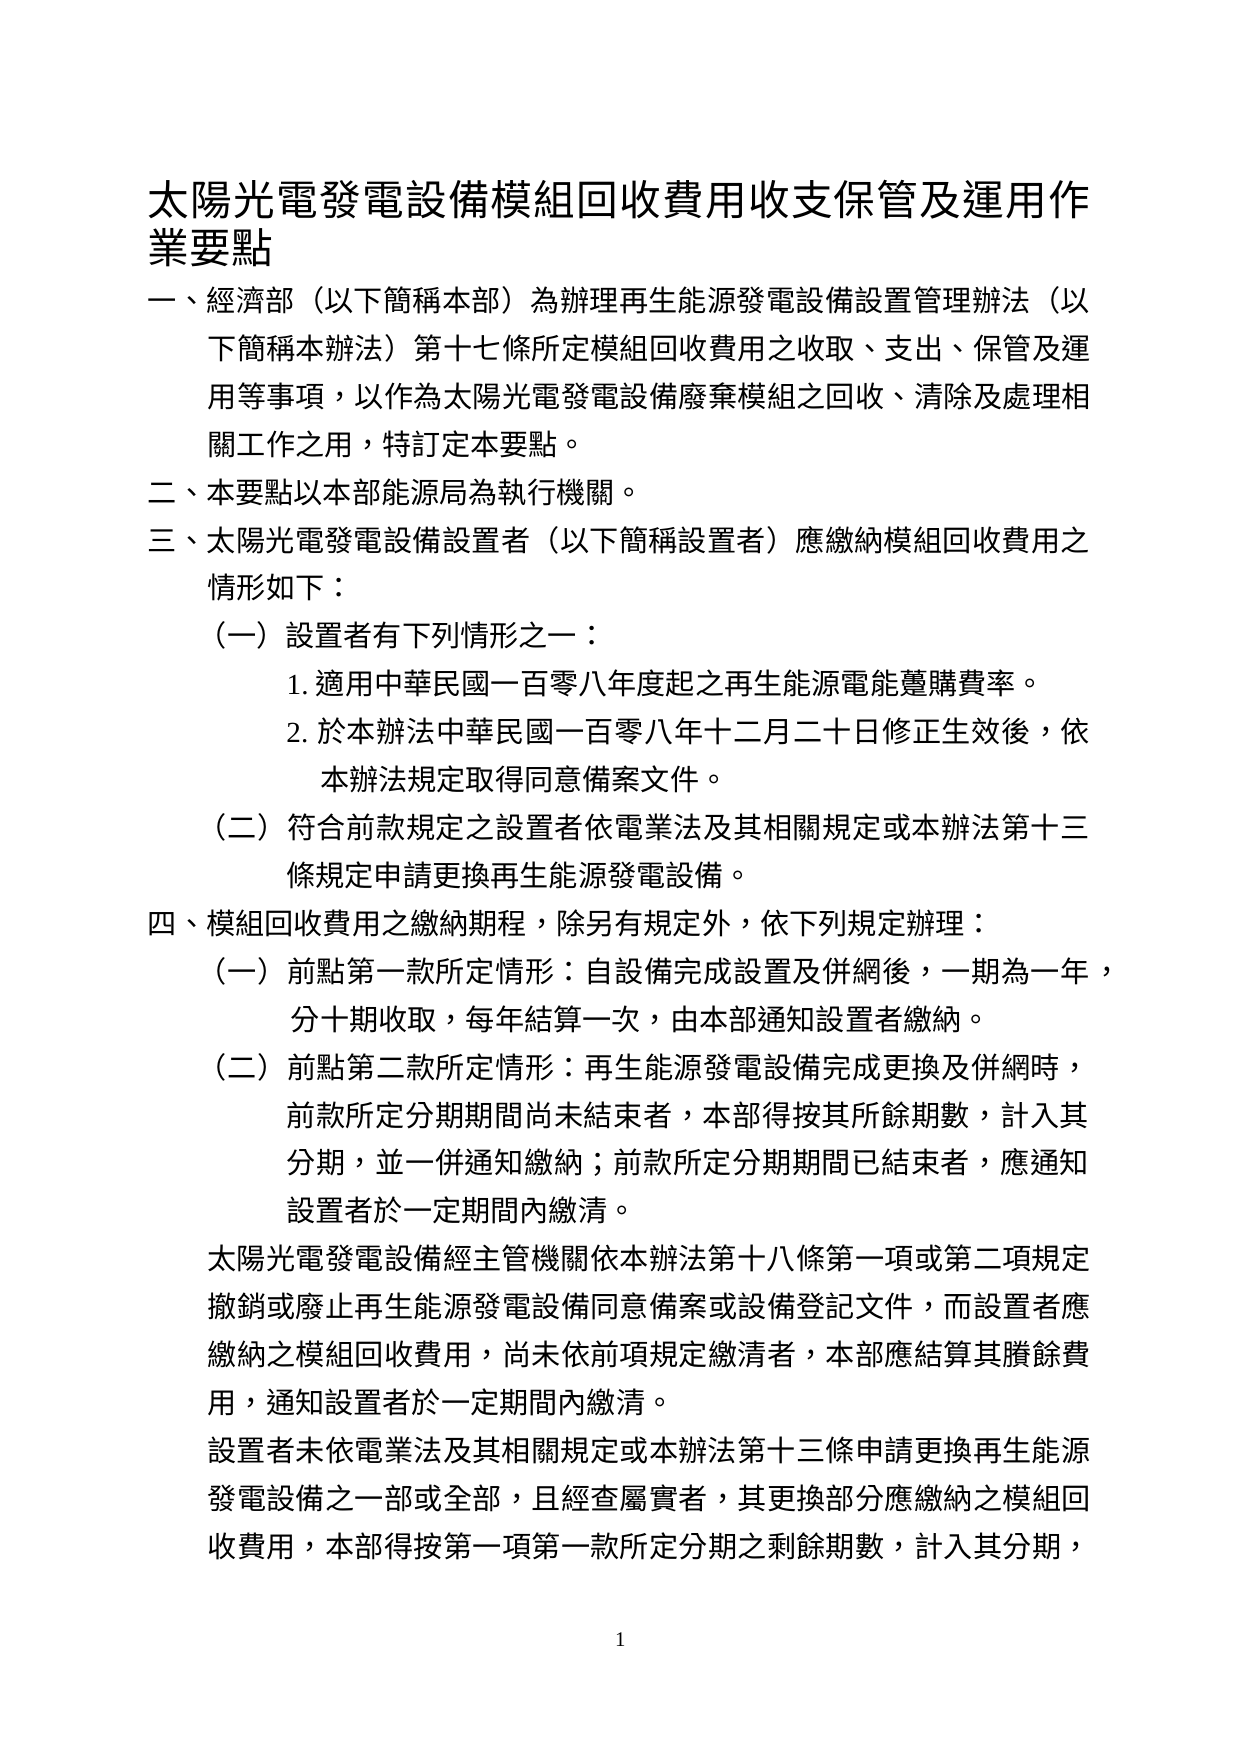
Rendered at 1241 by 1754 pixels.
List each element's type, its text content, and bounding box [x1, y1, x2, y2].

list 一、經濟部（以下簡稱本部）為辦理再生能源發電設備設置管理辦法（以下簡稱本辦法）第十七條所定模組回收費用之收取、支出、保管及運用等事項，以作為太陽光電發電設備廢棄模組之回收、清除及處理相關工作之用，特訂定本要點。 [148, 273, 1092, 465]
list （一）設置者有下列情形之一： [198, 608, 1092, 656]
subtitle 太陽光電發電設備模組回收費用收支保管及運用作業要點 [148, 177, 1092, 273]
list 2. 於本辦法中華民國一百零八年十二月二十日修正生效後，依本辦法規定取得同意備案文件。 [286, 704, 1092, 800]
list 太陽光電發電設備經主管機關依本辦法第十八條第一項或第二項規定撤銷或廢止再生能源發電設備同意備案或設備登記文件，而設置者應繳納之模組回收費用，尚未依前項規定繳清者，本部應結算其賸餘費用，通知設置者於一定期間內繳清。 [207, 1231, 1092, 1423]
list 三、太陽光電發電設備設置者（以下簡稱設置者）應繳納模組回收費用之情形如下： [148, 513, 1092, 608]
list 四、模組回收費用之繳納期程，除另有規定外，依下列規定辦理： [148, 896, 1092, 944]
list （二）前點第二款所定情形：再生能源發電設備完成更換及併網時，前款所定分期期間尚未結束者，本部得按其所餘期數，計入其分期，並一併通知繳納；前款所定分期期間已結束者，應通知設置者於一定期間內繳清。 [198, 1040, 1092, 1231]
list 二、本要點以本部能源局為執行機關。 [148, 465, 1092, 513]
list （一）前點第一款所定情形：自設備完成設置及併網後，一期為一年，分十期收取，每年結算一次，由本部通知設置者繳納。 [198, 944, 1092, 1040]
list 1. 適用中華民國一百零八年度起之再生能源電能躉購費率。 [286, 656, 1092, 704]
list 設置者未依電業法及其相關規定或本辦法第十三條申請更換再生能源發電設備之一部或全部，且經查屬實者，其更換部分應繳納之模組回收費用，本部得按第一項第一款所定分期之剩餘期數，計入其分期， [207, 1423, 1092, 1567]
list （二）符合前款規定之設置者依電業法及其相關規定或本辦法第十三條規定申請更換再生能源發電設備。 [198, 800, 1092, 896]
